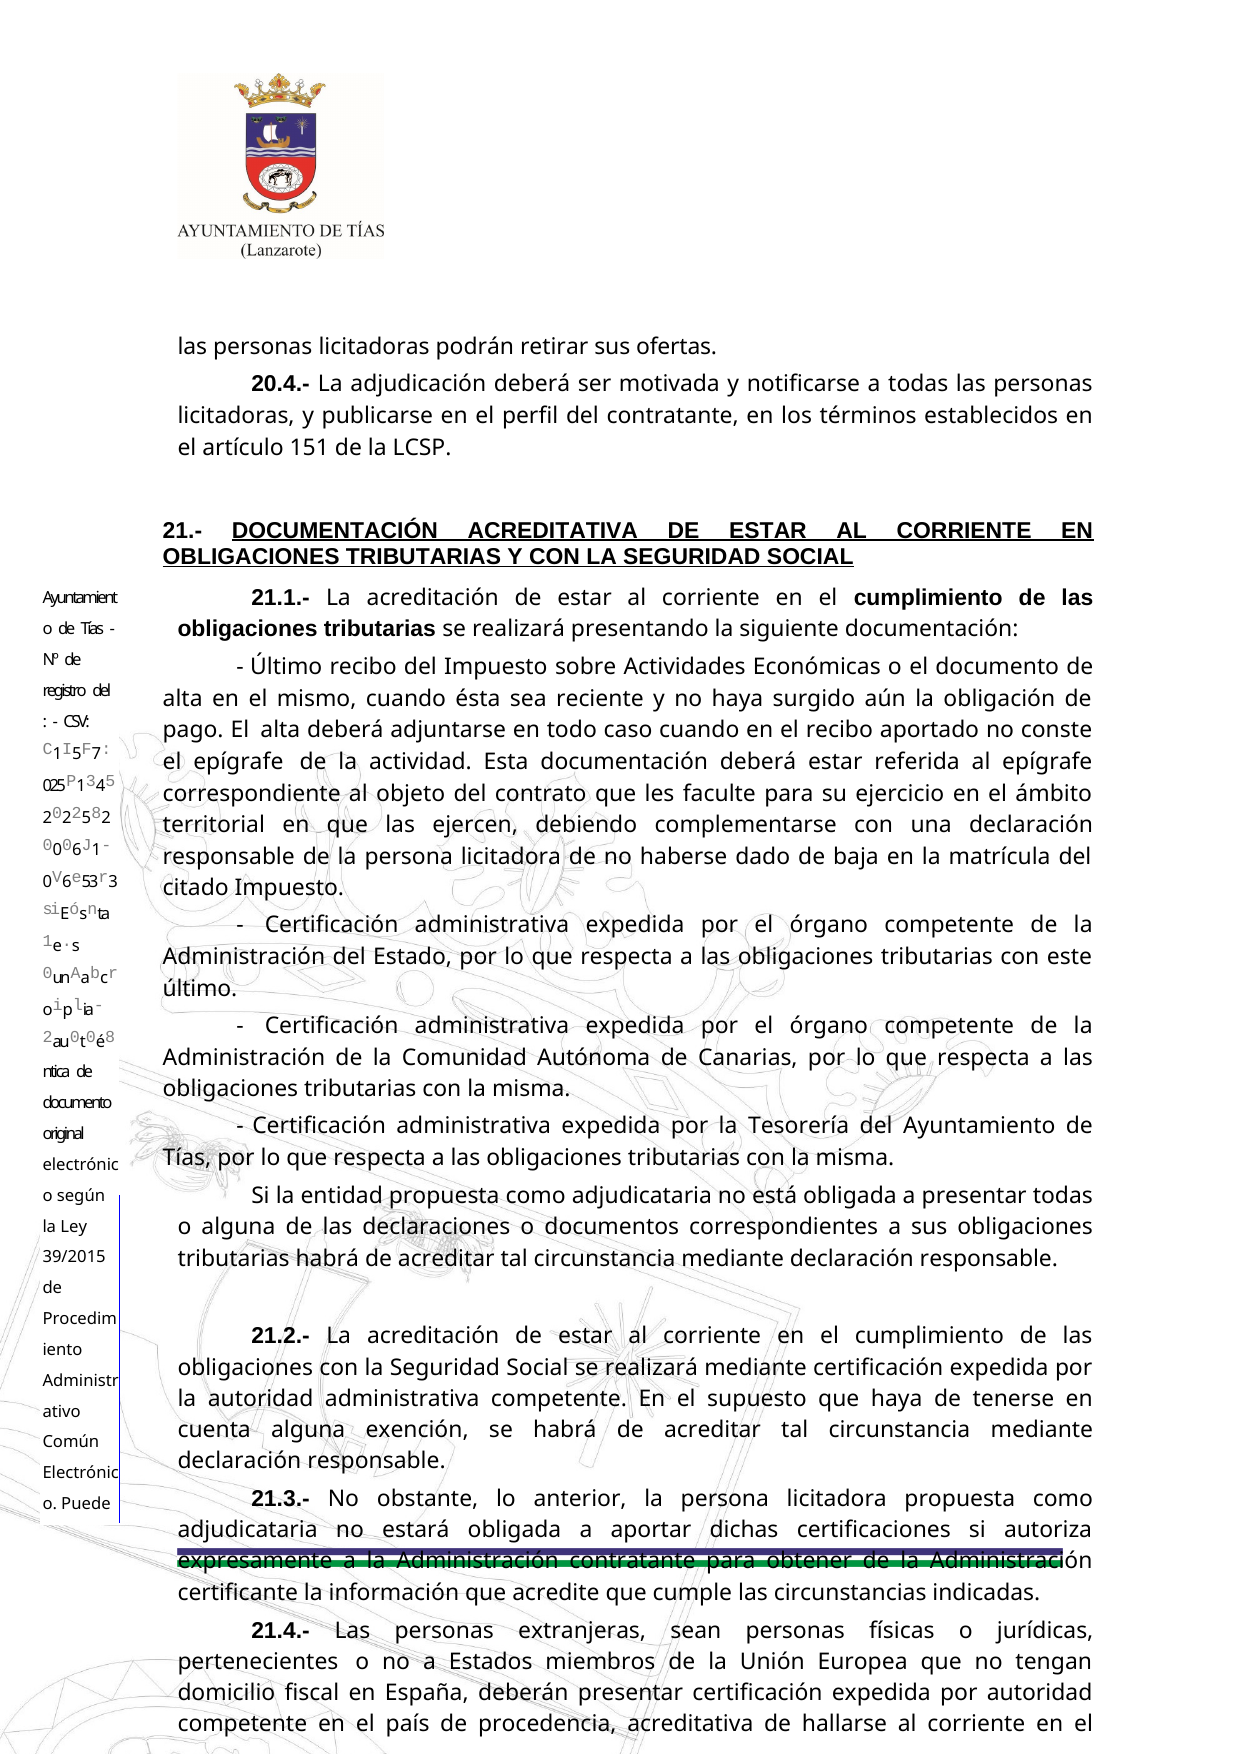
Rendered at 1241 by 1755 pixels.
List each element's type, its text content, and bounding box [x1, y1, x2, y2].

list Último recibo del Impuesto sobre Actividades Económicas o el documento de alta en el mismo, cuando ésta sea reciente y no haya surgido aún la obligación de pago. El alta deberá adjuntarse en todo caso cuando en el recibo aportado no conste el epígrafe de la actividad. Esta documentación deberá estar referida al epígrafe correspondiente al objeto del contrato que les faculte para su ejercicio en el ámbito territorial en que las ejercen, debiendo complementarse con una declaración responsable de la persona licitadora de no haberse dado de baja en la matrícula del citado Impuesto. [162, 650, 1094, 902]
text 21.1.- La acreditación de estar al corriente en el cumplimiento de las obligaciones tributarias se realizará presentando la siguiente documentación: [177, 581, 1093, 644]
text las personas licitadoras podrán retirar sus ofertas. [177, 330, 1108, 361]
list Certificación administrativa expedida por el órgano competente de la Administración de la Comunidad Autónoma de Canarias, por lo que respecta a las obligaciones tributarias con la misma. [995, 1009, 1094, 1103]
text 21.3.- No obstante, lo anterior, la persona licitadora propuesta como adjudicataria no estará obligada a aportar dichas certificaciones si autoriza expresamente a la Administración contratante para obtener de la Administración certificante la información que acredite que cumple las circunstancias indicadas. [995, 1482, 1093, 1607]
list Certificación administrativa expedida por la Tesorería del Ayuntamiento de Tías, por lo que respecta a las obligaciones tributarias con la misma. [995, 1109, 1094, 1172]
text Ayuntamiento de Tías - Nº de registro del : - CSV: C1I5F7:025P134520225820006J1-0V6e53r3siEósnta 1e.s 0unAabcroiplia-2au0t0é8ntica de documento original electrónico según la Ley 39/2015 de Procedimiento Administrativo Común Electrónico. Puede comprobar su autenticidad en: [42, 586, 119, 1525]
list Certificación administrativa expedida por el órgano competente de la Administración del Estado, por lo que respecta a las obligaciones tributarias con este último. [995, 908, 1094, 1003]
text 21.4.- Las personas extranjeras, sean personas físicas o jurídicas, pertenecientes o no a Estados miembros de la Unión Europea que no tengan domicilio fiscal en España, deberán presentar certificación expedida por autoridad competente en el país de procedencia, acreditativa de hallarse al corriente en el cumplimiento de las correspondientes obligaciones tributarias. Así mismo, habrán de presentar certificación, también expedida por autoridad competente, en la que se acredite que se hallan al corriente en el cumplimiento de las obligaciones sociales que se exijan en el país de su [995, 1613, 1094, 1738]
text 20.4.- La adjudicación deberá ser motivada y notificarse a todas las personas licitadoras, y publicarse en el perfil del contratante, en los términos establecidos en el artículo 151 de la LCSP. [177, 367, 1093, 462]
text Si la entidad propuesta como adjudicataria no está obligada a presentar todas o alguna de las declaraciones o documentos correspondientes a sus obligaciones tributarias habrá de acreditar tal circunstancia mediante declaración responsable. [995, 1179, 1093, 1273]
subtitle 21.- DOCUMENTACIÓN ACREDITATIVA DE ESTAR AL CORRIENTE EN OBLIGACIONES TRIBUTARIAS Y CON LA SEGURIDAD SOCIAL [162, 517, 1093, 569]
text 21.2.- La acreditación de estar al corriente en el cumplimiento de las obligaciones con la Seguridad Social se realizará mediante certificación expedida por la autoridad administrativa competente. En el supuesto que haya de tenerse en cuenta alguna exención, se habrá de acreditar tal circunstancia mediante declaración responsable. [995, 1319, 1093, 1475]
